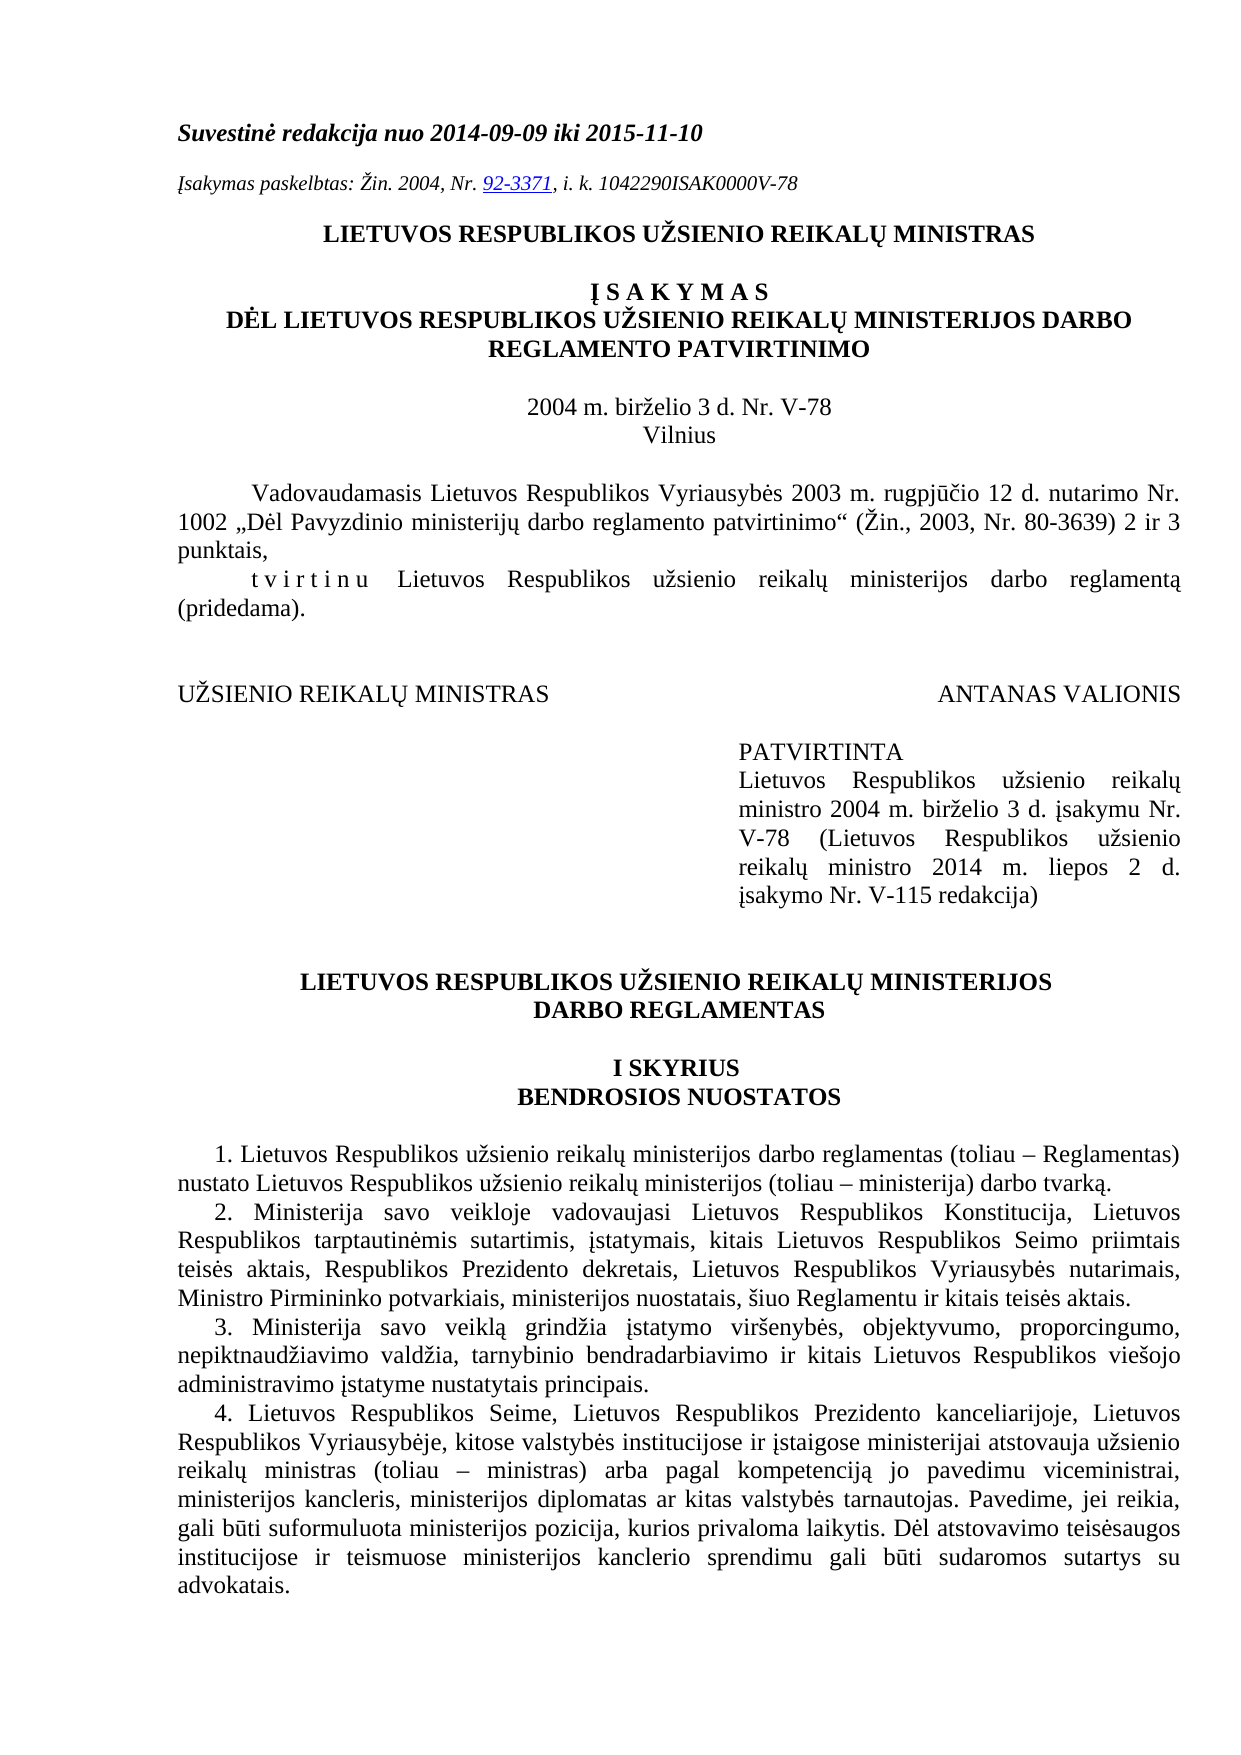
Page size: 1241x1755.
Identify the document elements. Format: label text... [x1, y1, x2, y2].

text Suvestinė redakcija nuo 2014-09-09 iki 2015-11-10 [177, 118, 1181, 147]
text 1. Lietuvos Respublikos užsienio reikalų ministerijos darbo reglamentas (toliau – Reglamentas) nustato Lietuvos Respublikos užsienio reikalų ministerijos (toliau – ministerija) darbo tvarką. [177, 1139, 1181, 1197]
text Vilnius [177, 420, 1181, 449]
text LIETUVOS RESPUBLIKOS UŽSIENIO REIKALŲ MINISTERIJOS [177, 967, 1181, 995]
text LIETUVOS RESPUBLIKOS UŽSIENIO REIKALŲ MINISTRAS [177, 219, 1181, 248]
text 2. Ministerija savo veikloje vadovaujasi Lietuvos Respublikos Konstitucija, Lietuvos Respublikos tarptautinėmis sutartimis, įstatymais, kitais Lietuvos Respublikos Seimo priimtais teisės aktais, Respublikos Prezidento dekretais, Lietuvos Respublikos Vyriausybės nutarimais, Ministro Pirmininko potvarkiais, ministerijos nuostatais, šiuo Reglamentu ir kitais teisės aktais. [177, 1197, 1181, 1312]
text I SKYRIUS [177, 1053, 1181, 1082]
text PATVIRTINTA [738, 737, 1181, 765]
text Įsakymas paskelbtas: Žin. 2004, Nr. 92-3371, i. k. 1042290ISAK0000V-78 [177, 171, 1181, 195]
text 2004 m. birželio 3 d. Nr. V-78 [177, 392, 1181, 420]
text Lietuvos Respublikos užsienio reikalų ministro 2004 m. birželio 3 d. įsakymu Nr. V-78 (Lietuvos Respublikos užsienio reikalų ministro 2014 m. liepos 2 d. įsakymo Nr. V-115 redakcija) [738, 765, 1181, 909]
text UŽSIENIO REIKALŲ MINISTRAS ANTANAS VALIONIS [177, 679, 1181, 708]
text 3. Ministerija savo veiklą grindžia įstatymo viršenybės, objektyvumo, proporcingumo, nepiktnaudžiavimo valdžia, tarnybinio bendradarbiavimo ir kitais Lietuvos Respublikos viešojo administravimo įstatyme nustatytais principais. [177, 1312, 1181, 1398]
text BENDROSIOS NUOSTATOS [177, 1082, 1181, 1110]
text tvirtinu Lietuvos Respublikos užsienio reikalų ministerijos darbo reglamentą (pridedama). [177, 564, 1181, 622]
text Vadovaudamasis Lietuvos Respublikos Vyriausybės 2003 m. rugpjūčio 12 d. nutarimo Nr. 1002 „Dėl Pavyzdinio ministerijų darbo reglamento patvirtinimo“ (Žin., 2003, Nr. 80-3639) 2 ir 3 punktais, [177, 478, 1181, 564]
text DARBO REGLAMENTAS [177, 995, 1181, 1024]
text Į S A K Y M A S [177, 277, 1181, 305]
text 4. Lietuvos Respublikos Seime, Lietuvos Respublikos Prezidento kanceliarijoje, Lietuvos Respublikos Vyriausybėje, kitose valstybės institucijose ir įstaigose ministerijai atstovauja užsienio reikalų ministras (toliau – ministras) arba pagal kompetenciją jo pavedimu viceministrai, ministerijos kancleris, ministerijos diplomatas ar kitas valstybės tarnautojas. Pavedime, jei reikia, gali būti suformuluota ministerijos pozicija, kurios privaloma laikytis. Dėl atstovavimo teisėsaugos institucijose ir teismuose ministerijos kanclerio sprendimu gali būti sudaromos sutartys su advokatais. [177, 1398, 1181, 1599]
text DĖL LIETUVOS RESPUBLIKOS UŽSIENIO REIKALŲ MINISTERIJOS DARBO REGLAMENTO PATVIRTINIMO [177, 305, 1181, 363]
